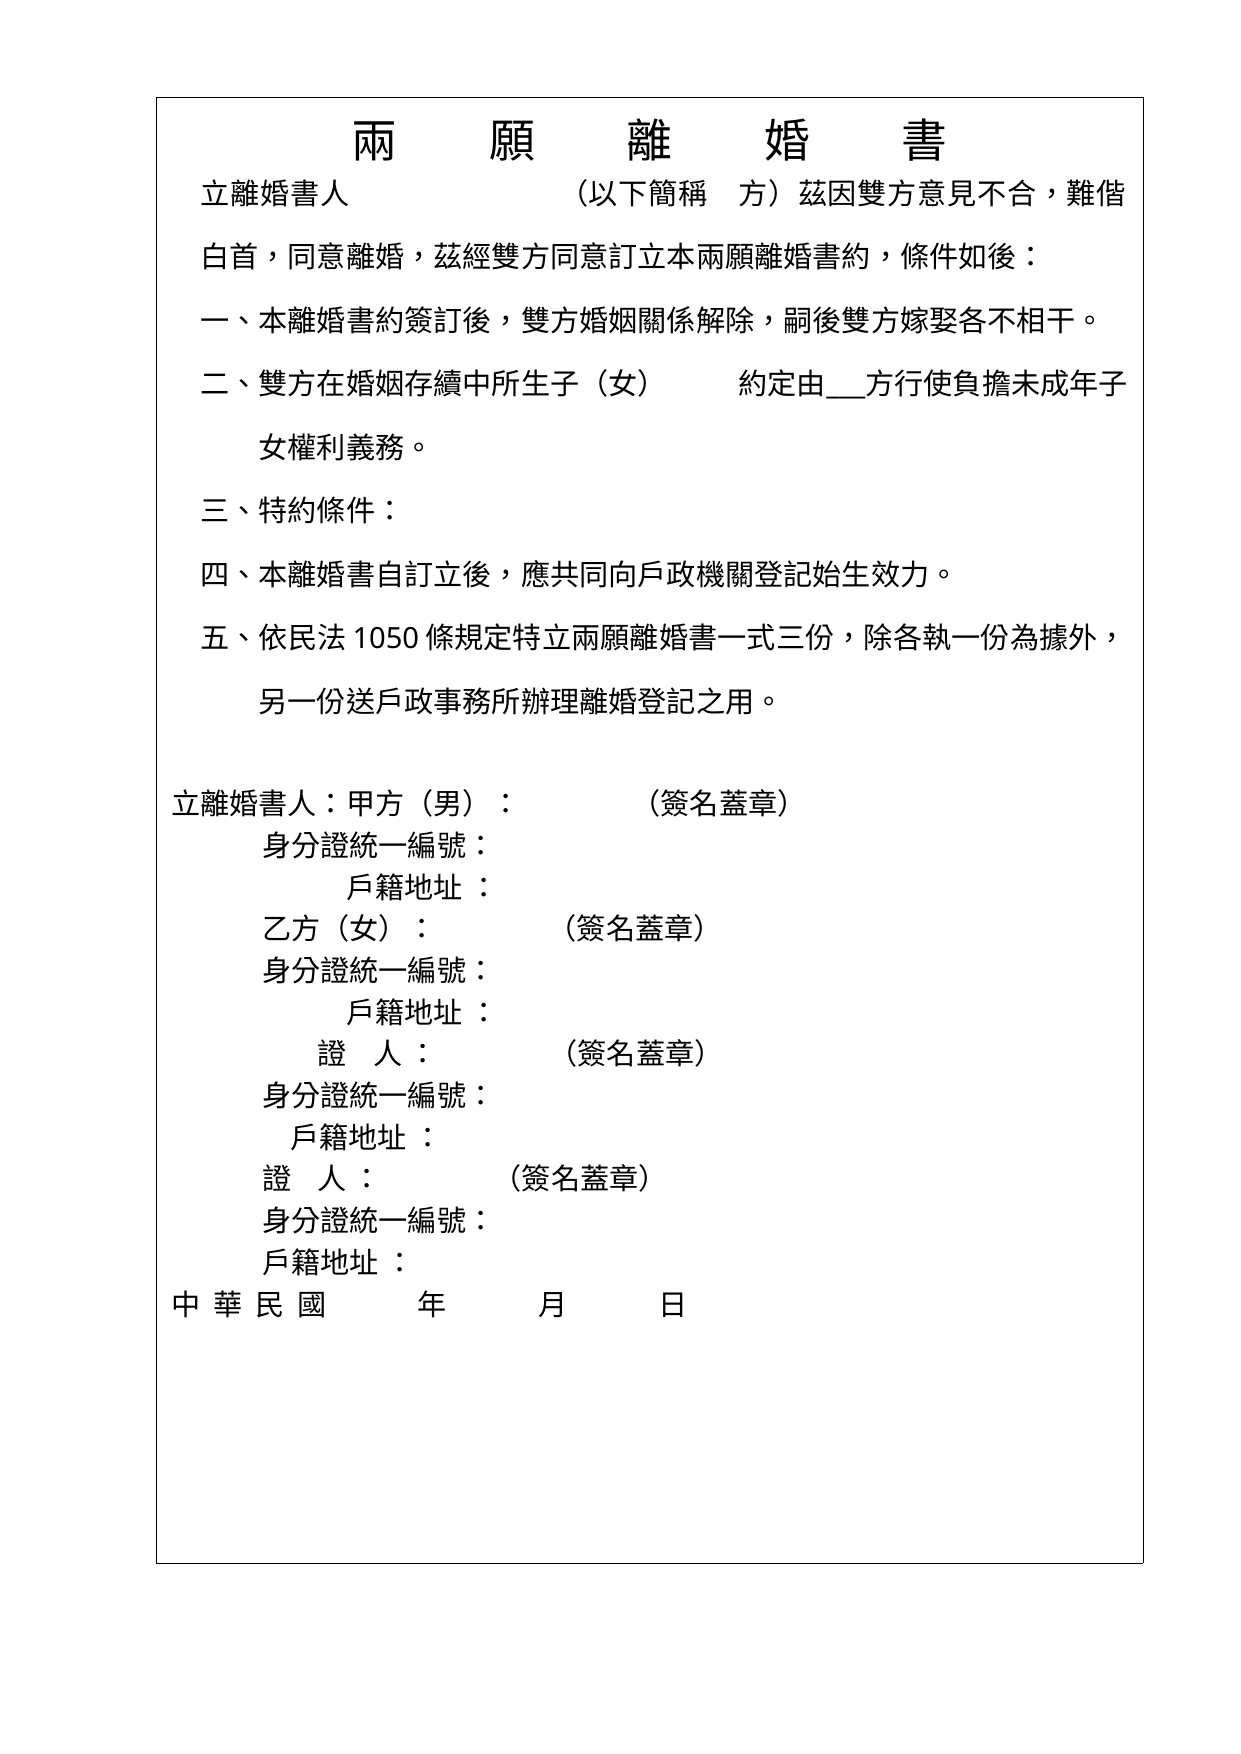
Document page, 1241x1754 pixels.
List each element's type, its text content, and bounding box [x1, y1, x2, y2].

text 身分證統一編號： [171, 1073, 1128, 1115]
text 身分證統一編號： [171, 1198, 1128, 1240]
text 立離婚書人 （以下簡稱 方）茲因雙方意見不合，難偕白首，同意離婚，茲經雙方同意訂立本兩願離婚書約，條件如後： [171, 171, 1128, 276]
text 五、依民法1050條規定特立兩願離婚書一式三份，除各執一份為據外，另一份送戶政事務所辦理離婚登記之用。 [171, 615, 1128, 721]
text 證 人 ： （簽名蓋章） [171, 1156, 1128, 1198]
text 乙方（女）： （簽名蓋章） [171, 906, 1128, 948]
text 中 華 民 國 年 月 日 [171, 1281, 1128, 1324]
text 戶籍地址 ： [171, 865, 1128, 906]
text 證 人 ： （簽名蓋章） [171, 1031, 1128, 1073]
text 戶籍地址 ： [171, 1240, 1128, 1281]
text 身分證統一編號： [171, 948, 1128, 990]
text 二、雙方在婚姻存續中所生子（女） 約定由___方行使負擔未成年子女權利義務。 [171, 361, 1128, 467]
text 戶籍地址 ： [171, 990, 1128, 1031]
text 四、本離婚書自訂立後，應共同向戶政機關登記始生效力。 [171, 551, 1128, 593]
text 一、本離婚書約簽訂後，雙方婚姻關係解除，嗣後雙方嫁娶各不相干。 [171, 297, 1128, 340]
text 兩 願 離 婚 書 [171, 104, 1128, 171]
text 戶籍地址 ： [171, 1115, 1128, 1156]
text 身分證統一編號： [171, 823, 1128, 865]
text 三、特約條件： [171, 488, 1128, 530]
text 立離婚書人：甲方（男）： （簽名蓋章） [171, 781, 1128, 823]
